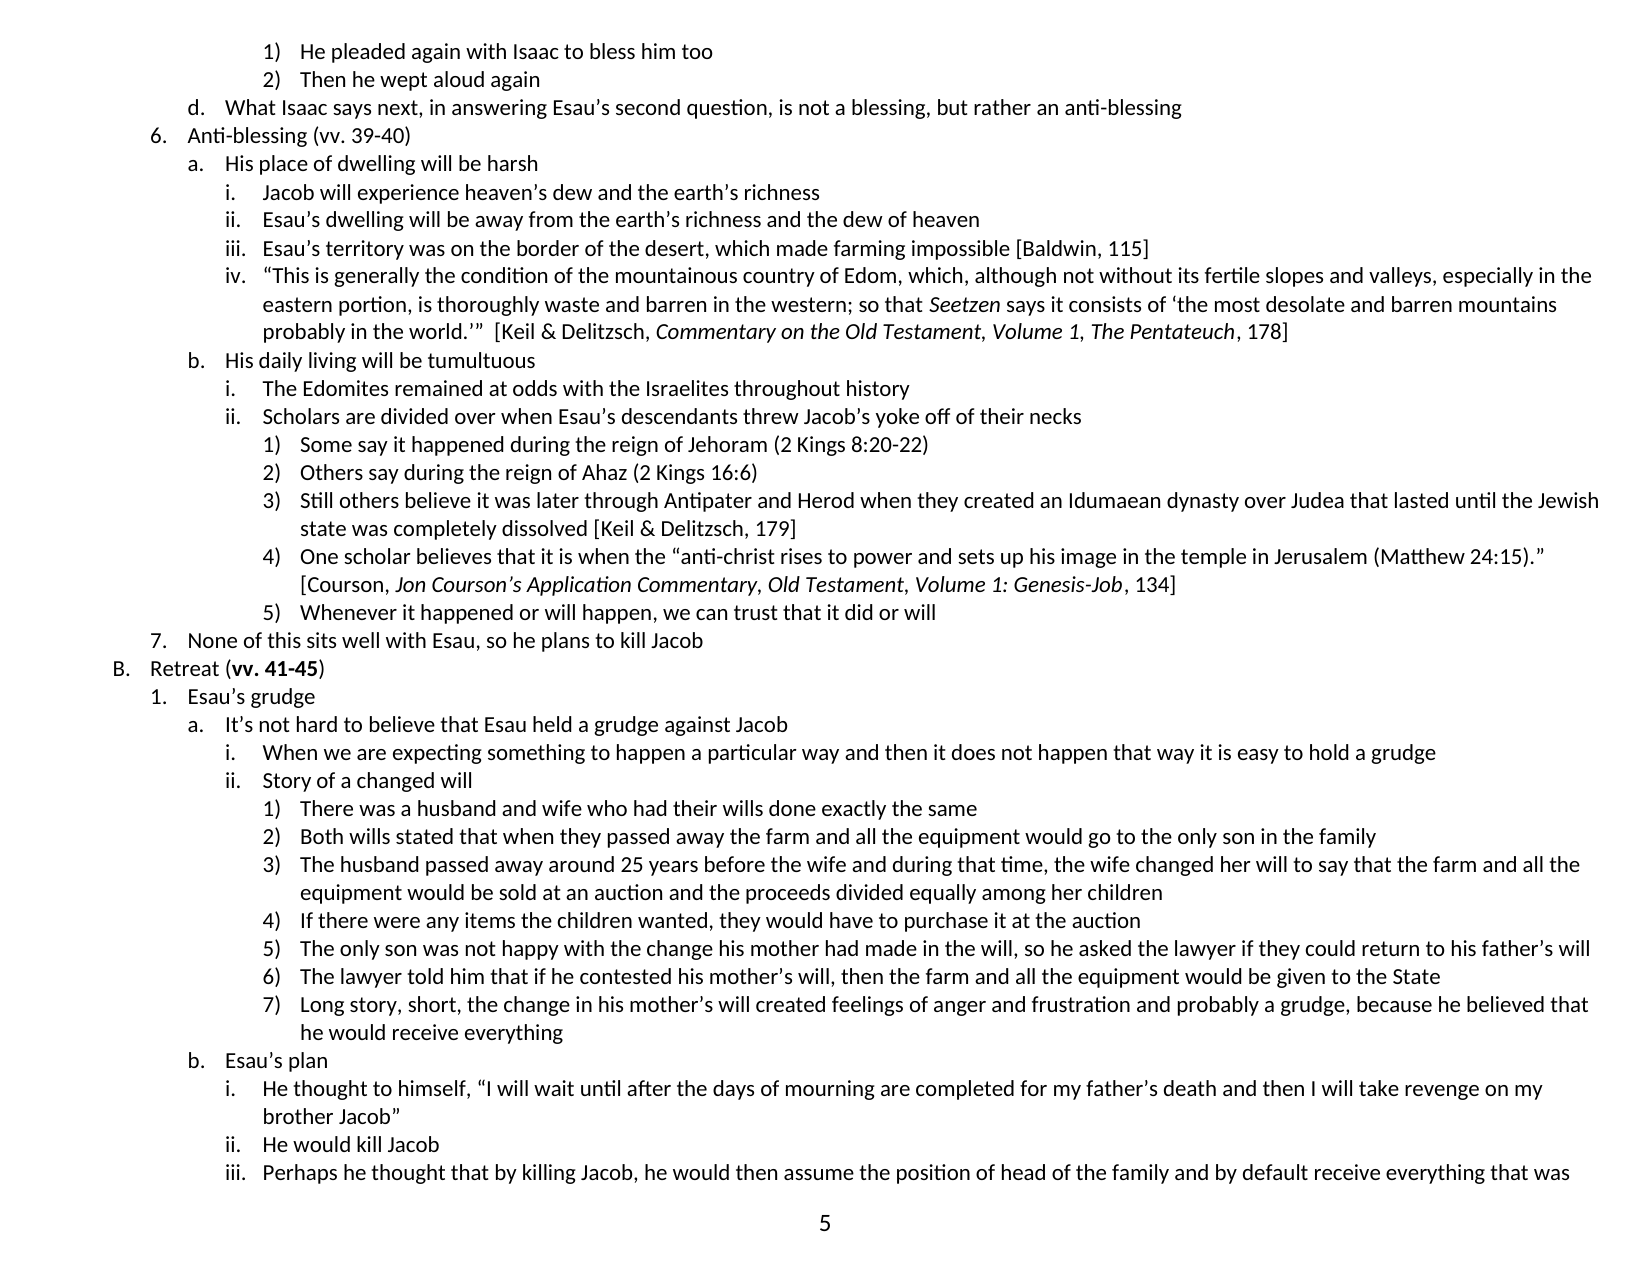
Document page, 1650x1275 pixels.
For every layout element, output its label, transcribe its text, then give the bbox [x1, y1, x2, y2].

list It’s not hard to believe that Esau held a grudge against Jacob [187, 710, 1612, 738]
list Whenever it happened or will happen, we can trust that it did or will [262, 598, 1612, 626]
list He pleaded again with Isaac to bless him too [262, 37, 1612, 66]
list The only son was not happy with the change his mother had made in the will, so he asked the lawyer if they could return to his father’s will [262, 934, 1612, 962]
list Esau’s plan [187, 1046, 1612, 1074]
list Still others believe it was later through Antipater and Herod when they created an Idumaean dynasty over Judea that lasted until the Jewish state was completely dissolved [Keil & Delitzsch, 179] [262, 486, 1612, 542]
list None of this sits well with Esau, so he plans to kill Jacob [150, 626, 1612, 654]
list Story of a changed will [225, 766, 1612, 794]
list There was a husband and wife who had their wills done exactly the same [262, 794, 1612, 822]
list His daily living will be tumultuous [187, 346, 1612, 374]
list What Isaac says next, in answering Esau’s second question, is not a blessing, but rather an anti-blessing [187, 93, 1612, 122]
list Anti-blessing (vv. 39-40) [150, 122, 1612, 149]
list Esau’s dwelling will be away from the earth’s richness and the dew of heaven [225, 206, 1612, 234]
list Some say it happened during the reign of Jehoram (2 Kings 8:20-22) [262, 430, 1612, 458]
list If there were any items the children wanted, they would have to purchase it at the auction [262, 906, 1612, 934]
list Then he wept aloud again [262, 66, 1612, 93]
list Esau’s territory was on the border of the desert, which made farming impossible [Baldwin, 115] [225, 234, 1612, 262]
list He thought to himself, “I will wait until after the days of mourning are completed for my father’s death and then I will take revenge on my brother Jacob” [225, 1074, 1612, 1130]
list The Edomites remained at odds with the Israelites throughout history [225, 374, 1612, 402]
list His place of dwelling will be harsh [187, 149, 1612, 178]
list Others say during the reign of Ahaz (2 Kings 16:6) [262, 458, 1612, 486]
list Both wills stated that when they passed away the farm and all the equipment would go to the only son in the family [262, 822, 1612, 850]
list Jacob will experience heaven’s dew and the earth’s richness [225, 178, 1612, 206]
list When we are expecting something to happen a particular way and then it does not happen that way it is easy to hold a grudge [225, 738, 1612, 766]
list Perhaps he thought that by killing Jacob, he would then assume the position of head of the family and by default receive everything that was [225, 1158, 1612, 1186]
list Long story, short, the change in his mother’s will created feelings of anger and frustration and probably a grudge, because he believed that he would receive everything [262, 990, 1612, 1046]
list One scholar believes that it is when the “anti-christ rises to power and sets up his image in the temple in Jerusalem (Matthew 24:15).” [Courson, Jon Courson’s Application Commentary, Old Testament, Volume 1: Genesis-Job, 134] [262, 542, 1612, 598]
list Esau’s grudge [150, 682, 1612, 710]
list The husband passed away around 25 years before the wife and during that time, the wife changed her will to say that the farm and all the equipment would be sold at an auction and the proceeds divided equally among her children [262, 850, 1612, 906]
list The lawyer told him that if he contested his mother’s will, then the farm and all the equipment would be given to the State [262, 962, 1612, 990]
list He would kill Jacob [225, 1130, 1612, 1158]
list Scholars are divided over when Esau’s descendants threw Jacob’s yoke off of their necks [225, 402, 1612, 430]
list Retreat (vv. 41-45) [112, 654, 1612, 682]
list “This is generally the condition of the mountainous country of Edom, which, although not without its fertile slopes and valleys, especially in the eastern portion, is thoroughly waste and barren in the western; so that Seetzen says it consists of ‘the most desolate and barren mountains probably in the world.’” [Keil & Delitzsch, Commentary on the Old Testament, Volume 1, The Pentateuch, 178] [225, 262, 1612, 346]
